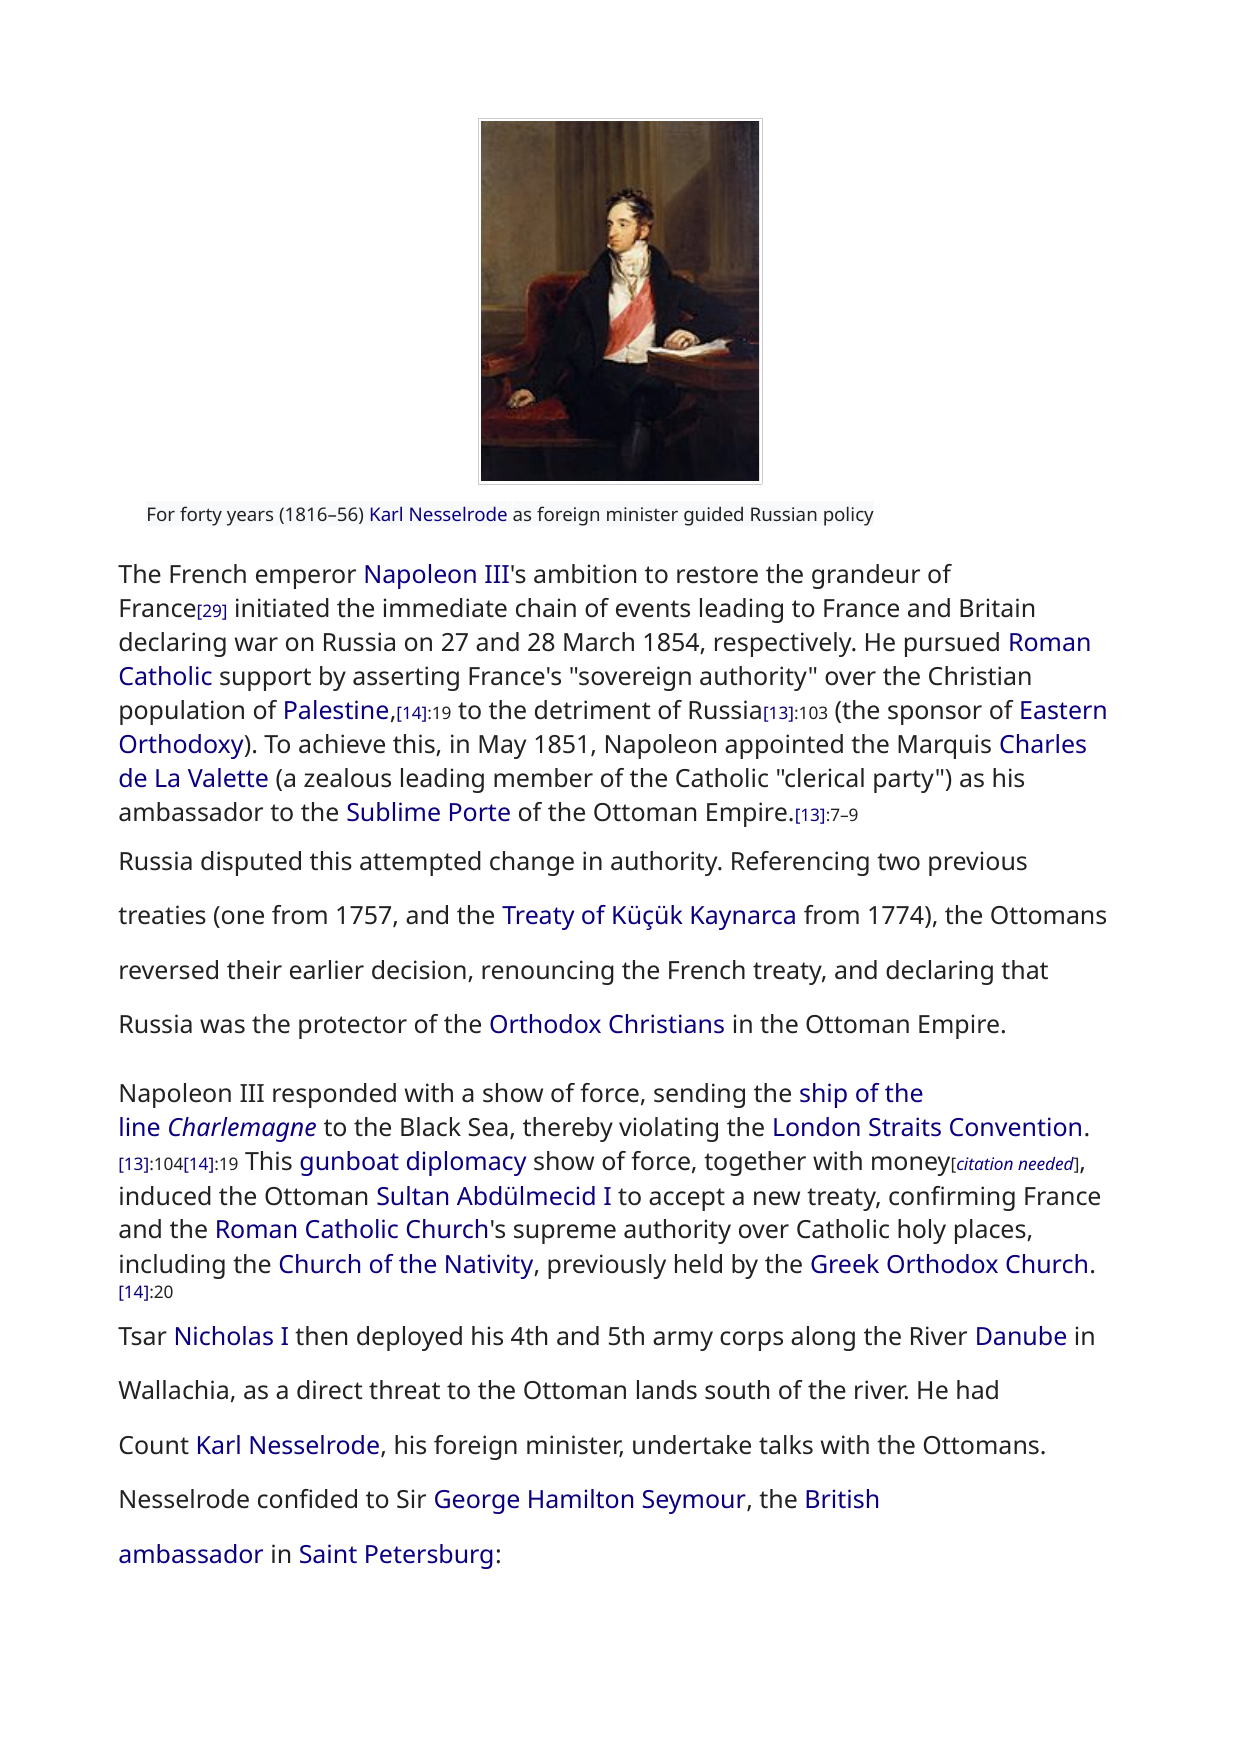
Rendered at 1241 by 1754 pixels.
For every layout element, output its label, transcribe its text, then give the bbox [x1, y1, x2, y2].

picture [481, 121, 760, 481]
text Napoleon III responded with a show of force, sending the ship of the line Charlemagne to the Black Sea, thereby violating the London Straits Convention.[13]:104[14]:19 This gunboat diplomacy show of force, together with money[citation needed], induced the Ottoman Sultan Abdülmecid I to accept a new treaty, confirming France and the Roman Catholic Church's supreme authority over Catholic holy places, including the Church of the Nativity, previously held by the Greek Orthodox Church.[14]:20 [118, 1076, 1122, 1304]
text Tsar Nicholas I then deployed his 4th and 5th army corps along the River Danube in Wallachia, as a direct threat to the Ottoman lands south of the river. He had Count Karl Nesselrode, his foreign minister, undertake talks with the Ottomans. Nesselrode confided to Sir George Hamilton Seymour, the British ambassador in Saint Petersburg: [118, 1318, 1122, 1570]
text Russia disputed this attempted change in authority. Referencing two previous treaties (one from 1757, and the Treaty of Küçük Kaynarca from 1774), the Ottomans reversed their earlier decision, renouncing the French treaty, and declaring that Russia was the protector of the Orthodox Christians in the Ottoman Empire. [118, 843, 1122, 1041]
text The French emperor Napoleon III's ambition to restore the grandeur of France[29] initiated the immediate chain of events leading to France and Britain declaring war on Russia on 27 and 28 March 1854, respectively. He pursued Roman Catholic support by asserting France's "sovereign authority" over the Christian population of Palestine,[14]:19 to the detriment of Russia[13]:103 (the sponsor of Eastern Orthodoxy). To achieve this, in May 1851, Napoleon appointed the Marquis Charles de La Valette (a zealous leading member of the Catholic "clerical party") as his ambassador to the Sublime Porte of the Ottoman Empire.[13]:7–9 [118, 556, 1122, 829]
text For forty years (1816–56) Karl Nesselrode as foreign minister guided Russian policy [123, 501, 1122, 526]
